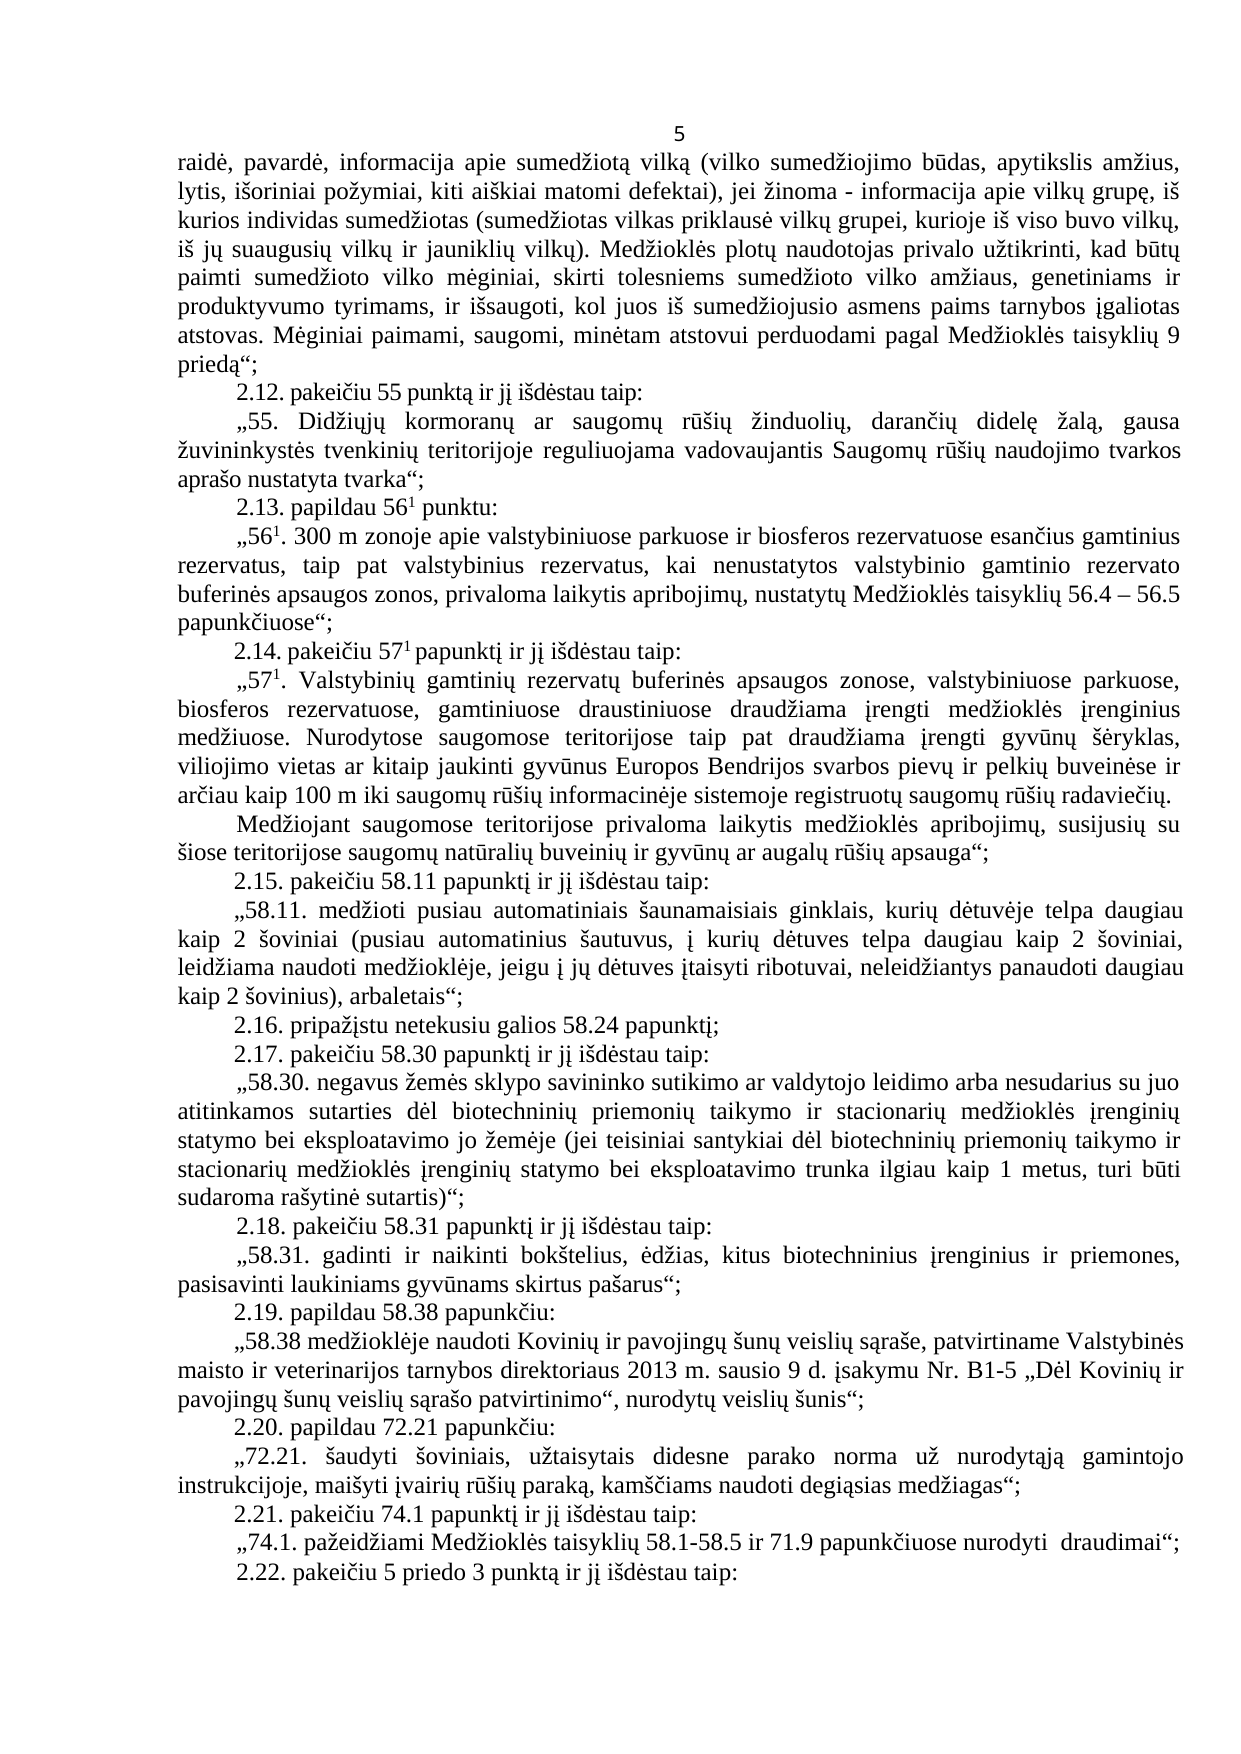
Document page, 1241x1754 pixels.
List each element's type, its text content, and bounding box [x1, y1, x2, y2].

text Medžiojant saugomose teritorijose privaloma laikytis medžioklės apribojimų, susijusių su šiose teritorijose saugomų natūralių buveinių ir gyvūnų ar augalų rūšių apsauga“; [177, 809, 1181, 866]
text 2.14. pakeičiu 571 papunktį ir jį išdėstau taip: [177, 636, 1185, 665]
text 2.13. papildau 561 punktu: [177, 492, 1181, 521]
text 2.20. papildau 72.21 papunkčiu: [177, 1412, 1185, 1441]
text „58.30. negavus žemės sklypo savininko sutikimo ar valdytojo leidimo arba nesudarius su juo atitinkamos sutarties dėl biotechninių priemonių taikymo ir stacionarių medžioklės įrenginių statymo bei eksploatavimo jo žemėje (jei teisiniai santykiai dėl biotechninių priemonių taikymo ir stacionarių medžioklės įrenginių statymo bei eksploatavimo trunka ilgiau kaip 1 metus, turi būti sudaroma rašytinė sutartis)“; [177, 1067, 1181, 1211]
text „571. Valstybinių gamtinių rezervatų buferinės apsaugos zonose, valstybiniuose parkuose, biosferos rezervatuose, gamtiniuose draustiniuose draudžiama įrengti medžioklės įrenginius medžiuose. Nurodytose saugomose teritorijose taip pat draudžiama įrengti gyvūnų šėryklas, viliojimo vietas ar kitaip jaukinti gyvūnus Europos Bendrijos svarbos pievų ir pelkių buveinėse ir arčiau kaip 100 m iki saugomų rūšių informacinėje sistemoje registruotų saugomų rūšių radaviečių. [177, 665, 1181, 809]
text „561. 300 m zonoje apie valstybiniuose parkuose ir biosferos rezervatuose esančius gamtinius rezervatus, taip pat valstybinius rezervatus, kai nenustatytos valstybinio gamtinio rezervato buferinės apsaugos zonos, privaloma laikytis apribojimų, nustatytų Medžioklės taisyklių 56.4 – 56.5 papunkčiuose“; [177, 521, 1181, 636]
text 2.15. pakeičiu 58.11 papunktį ir jį išdėstau taip: [177, 866, 1185, 895]
text 2.22. pakeičiu 5 priedo 3 punktą ir jį išdėstau taip: [177, 1557, 1181, 1586]
text 2.16. pripažįstu netekusiu galios 58.24 papunktį; [177, 1010, 1185, 1039]
text 2.19. papildau 58.38 papunkčiu: [177, 1297, 1185, 1326]
text „58.31. gadinti ir naikinti bokštelius, ėdžias, kitus biotechninius įrenginius ir priemones, pasisavinti laukiniams gyvūnams skirtus pašarus“; [177, 1240, 1181, 1297]
text 2.12. pakeičiu 55 punktą ir jį išdėstau taip: [177, 377, 1181, 406]
text „58.38 medžioklėje naudoti Kovinių ir pavojingų šunų veislių sąraše, patvirtiname Valstybinės maisto ir veterinarijos tarnybos direktoriaus 2013 m. sausio 9 d. įsakymu Nr. B1-5 „Dėl Kovinių ir pavojingų šunų veislių sąrašo patvirtinimo“, nurodytų veislių šunis“; [177, 1326, 1185, 1412]
text „72.21. šaudyti šoviniais, užtaisytais didesne parako norma už nurodytąją gamintojo instrukcijoje, maišyti įvairių rūšių paraką, kamščiams naudoti degiąsias medžiagas“; [177, 1441, 1185, 1499]
text „58.11. medžioti pusiau automatiniais šaunamaisiais ginklais, kurių dėtuvėje telpa daugiau kaip 2 šoviniai (pusiau automatinius šautuvus, į kurių dėtuves telpa daugiau kaip 2 šoviniai, leidžiama naudoti medžioklėje, jeigu į jų dėtuves įtaisyti ribotuvai, neleidžiantys panaudoti daugiau kaip 2 šovinius), arbaletais“; [177, 895, 1185, 1010]
text „55. Didžiųjų kormoranų ar saugomų rūšių žinduolių, darančių didelę žalą, gausa žuvininkystės tvenkinių teritorijoje reguliuojama vadovaujantis Saugomų rūšių naudojimo tvarkos aprašo nustatyta tvarka“; [177, 406, 1181, 492]
text 2.17. pakeičiu 58.30 papunktį ir jį išdėstau taip: [177, 1039, 1185, 1067]
text raidė, pavardė, informacija apie sumedžiotą vilką (vilko sumedžiojimo būdas, apytikslis amžius, lytis, išoriniai požymiai, kiti aiškiai matomi defektai), jei žinoma - informacija apie vilkų grupę, iš kurios individas sumedžiotas (sumedžiotas vilkas priklausė vilkų grupei, kurioje iš viso buvo vilkų, iš jų suaugusių vilkų ir jauniklių vilkų). Medžioklės plotų naudotojas privalo užtikrinti, kad būtų paimti sumedžioto vilko mėginiai, skirti tolesniems sumedžioto vilko amžiaus, genetiniams ir produktyvumo tyrimams, ir išsaugoti, kol juos iš sumedžiojusio asmens paims tarnybos įgaliotas atstovas. Mėginiai paimami, saugomi, minėtam atstovui perduodami pagal Medžioklės taisyklių 9 priedą“; [177, 147, 1181, 377]
text „74.1. pažeidžiami Medžioklės taisyklių 58.1-58.5 ir 71.9 papunkčiuose nurodyti draudimai“; [177, 1527, 1181, 1557]
text 2.18. pakeičiu 58.31 papunktį ir jį išdėstau taip: [177, 1211, 1181, 1240]
text 2.21. pakeičiu 74.1 papunktį ir jį išdėstau taip: [177, 1499, 1185, 1527]
